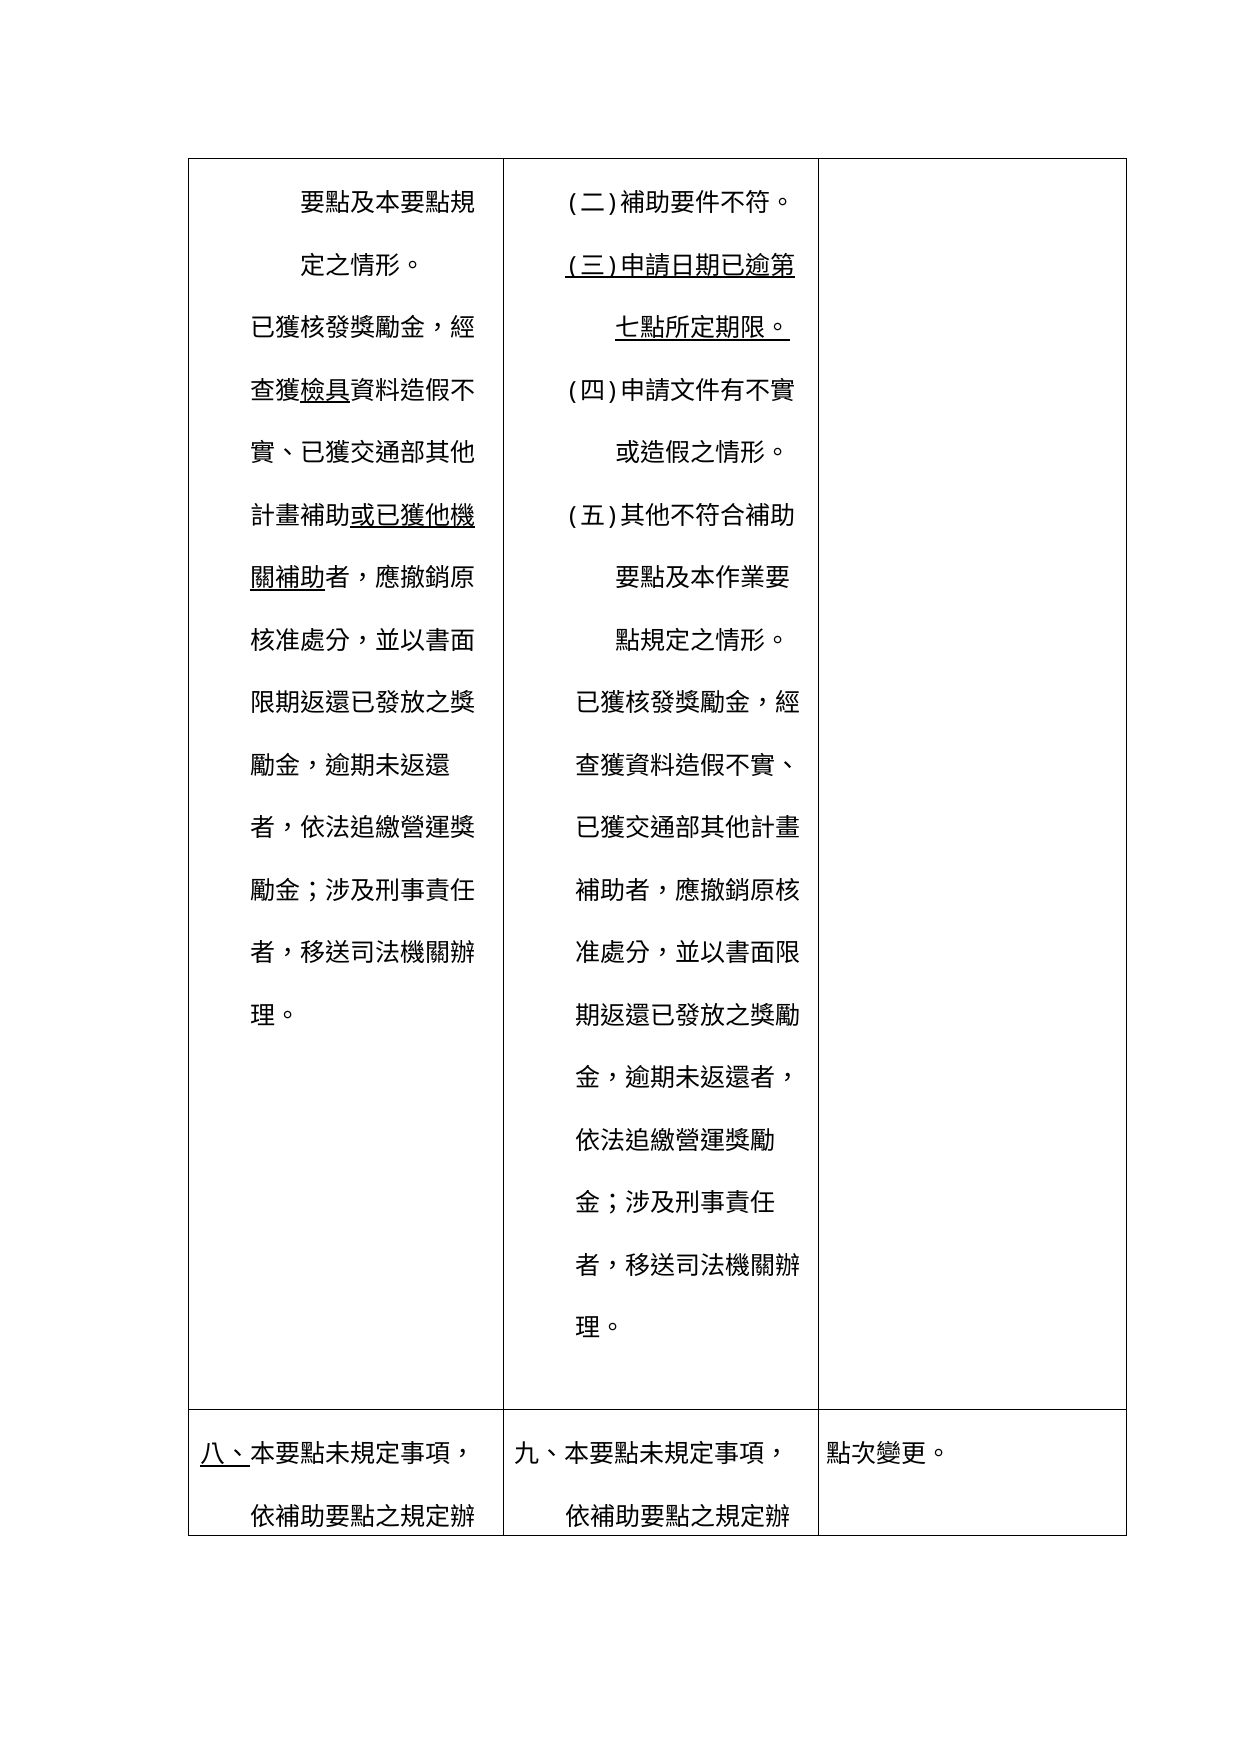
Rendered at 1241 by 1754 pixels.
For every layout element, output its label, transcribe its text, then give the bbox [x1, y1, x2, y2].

table_cell 八、本要點未規定事項，依補助要點之規定辦 [189, 1410, 503, 1535]
table_cell [819, 159, 1126, 1409]
table_cell 點次變更。 [819, 1410, 1126, 1535]
table_cell 要點及本要點規定之情形。 已獲核發獎勵金，經查獲檢具資料造假不實、已獲交通部其他計畫補助或已獲他機關補助者，應撤銷原核准處分，並以書面限期返還已發放之獎勵金，逾期未返還者，依法追繳營運獎勵金；涉及刑事責任者，移送司法機關辦理。 [189, 159, 503, 1409]
table_cell (二)補助要件不符。 (三)申請日期已逾第七點所定期限。 (四)申請文件有不實或造假之情形。 (五)其他不符合補助要點及本作業要點規定之情形。 已獲核發獎勵金，經查獲資料造假不實、已獲交通部其他計畫補助者，應撤銷原核准處分，並以書面限期返還已發放之獎勵金，逾期未返還者，依法追繳營運獎勵金；涉及刑事責任者，移送司法機關辦理。 [504, 159, 818, 1409]
table_cell 九、本要點未規定事項，依補助要點之規定辦 [504, 1410, 818, 1535]
